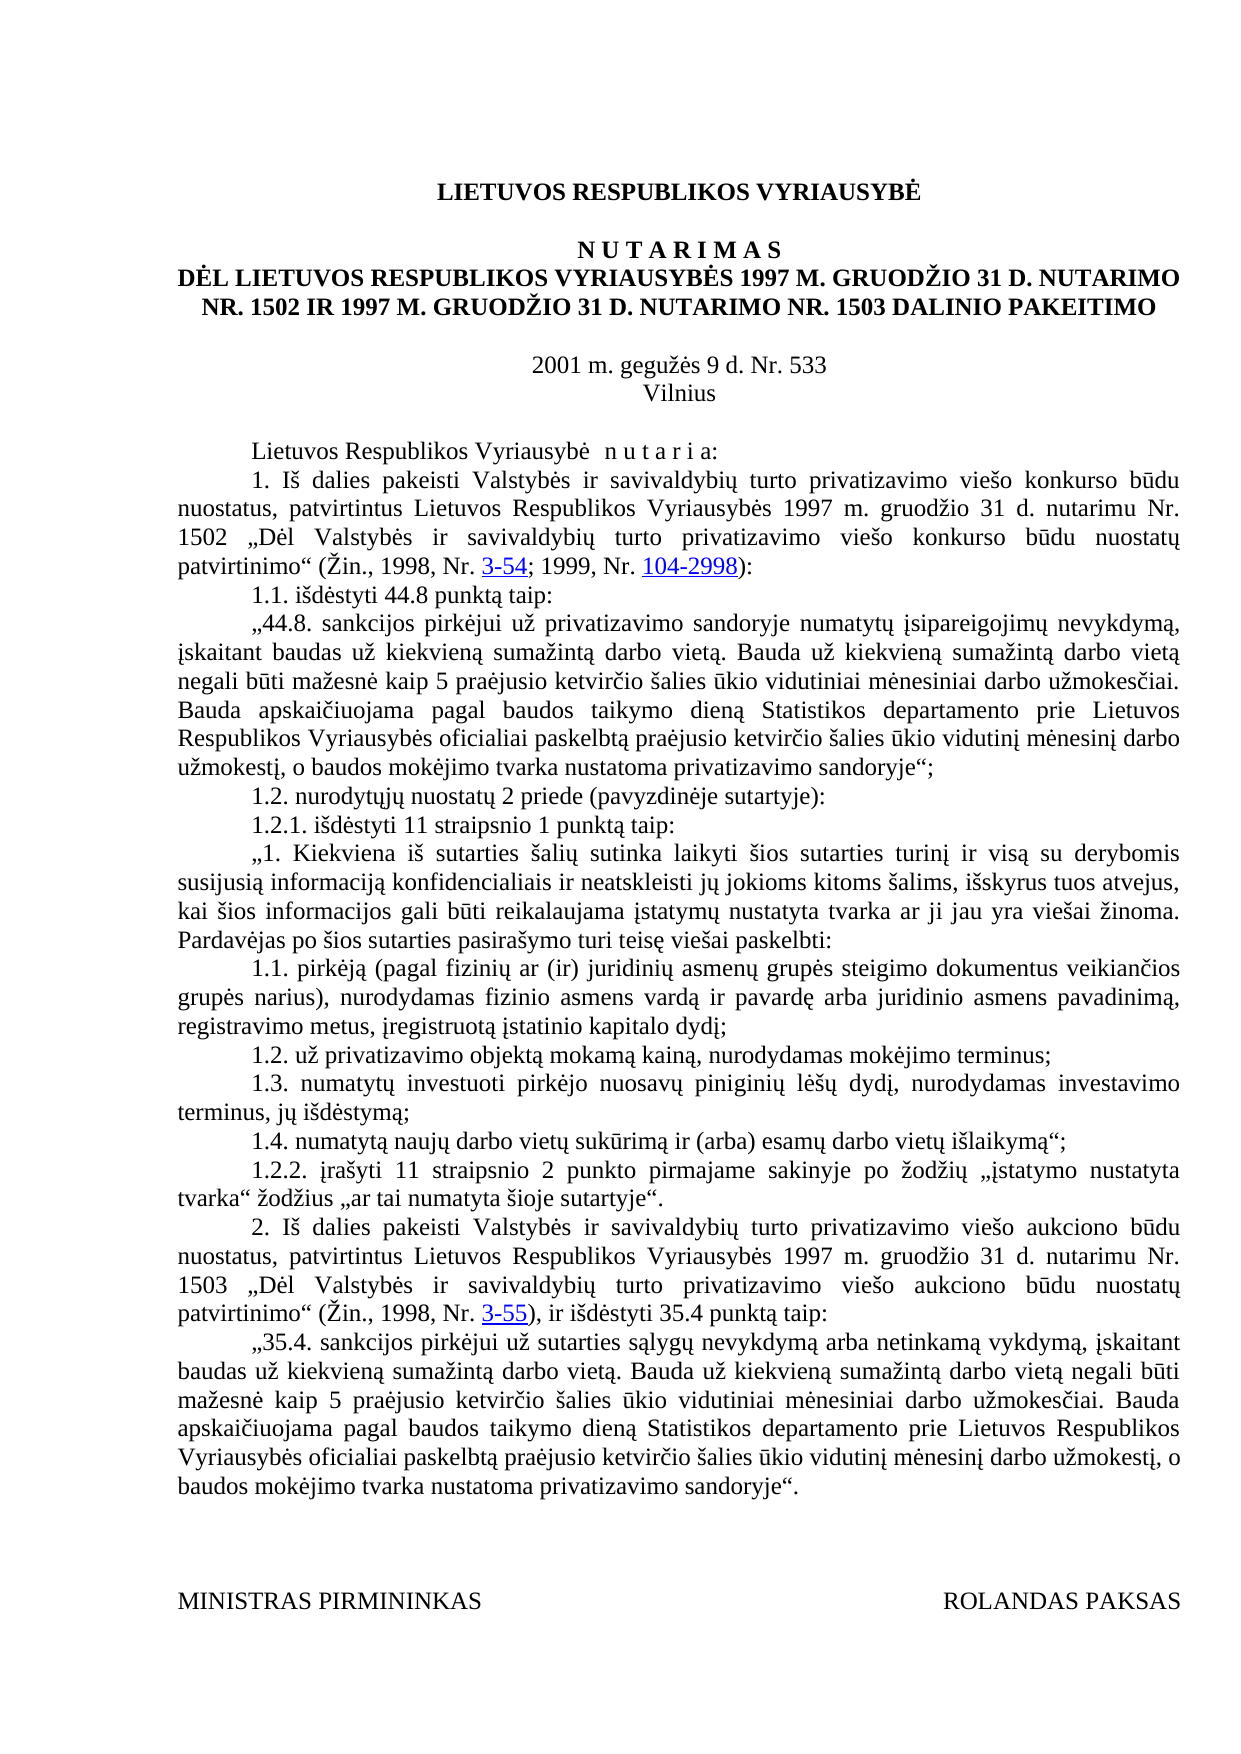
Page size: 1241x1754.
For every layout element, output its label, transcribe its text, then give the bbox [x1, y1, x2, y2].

text 1.3. numatytų investuoti pirkėjo nuosavų piniginių lėšų dydį, nurodydamas investavimo terminus, jų išdėstymą; [177, 1068, 1181, 1126]
text DĖL LIETUVOS RESPUBLIKOS VYRIAUSYBĖS 1997 M. GRUODŽIO 31 D. NUTARIMO NR. 1502 IR 1997 M. GRUODŽIO 31 D. NUTARIMO NR. 1503 DALINIO PAKEITIMO [177, 263, 1181, 321]
text 1.1. išdėstyti 44.8 punktą taip: [177, 580, 1181, 608]
text 1.2. už privatizavimo objektą mokamą kainą, nurodydamas mokėjimo terminus; [177, 1040, 1181, 1068]
text N U T A R I M A S [177, 235, 1181, 263]
text MINISTRAS PIRMININKAS ROLANDAS PAKSAS [177, 1586, 1181, 1615]
text Lietuvos Respublikos Vyriausybė nutaria: [177, 436, 1181, 465]
text 1.1. pirkėją (pagal fizinių ar (ir) juridinių asmenų grupės steigimo dokumentus veikiančios grupės narius), nurodydamas fizinio asmens vardą ir pavardę arba juridinio asmens pavadinimą, registravimo metus, įregistruotą įstatinio kapitalo dydį; [177, 953, 1181, 1040]
text Vilnius [177, 378, 1181, 407]
text 1.2. nurodytųjų nuostatų 2 priede (pavyzdinėje sutartyje): [177, 781, 1181, 810]
text 2. Iš dalies pakeisti Valstybės ir savivaldybių turto privatizavimo viešo aukciono būdu nuostatus, patvirtintus Lietuvos Respublikos Vyriausybės 1997 m. gruodžio 31 d. nutarimu Nr. 1503 „Dėl Valstybės ir savivaldybių turto privatizavimo viešo aukciono būdu nuostatų patvirtinimo“ (Žin., 1998, Nr. 3-55), ir išdėstyti 35.4 punktą taip: [177, 1212, 1181, 1327]
text 1.2.2. įrašyti 11 straipsnio 2 punkto pirmajame sakinyje po žodžių „įstatymo nustatyta tvarka“ žodžius „ar tai numatyta šioje sutartyje“. [177, 1155, 1181, 1212]
text 1.4. numatytą naujų darbo vietų sukūrimą ir (arba) esamų darbo vietų išlaikymą“; [177, 1126, 1181, 1155]
text 2001 m. gegužės 9 d. Nr. 533 [177, 350, 1181, 378]
text „35.4. sankcijos pirkėjui už sutarties sąlygų nevykdymą arba netinkamą vykdymą, įskaitant baudas už kiekvieną sumažintą darbo vietą. Bauda už kiekvieną sumažintą darbo vietą negali būti mažesnė kaip 5 praėjusio ketvirčio šalies ūkio vidutiniai mėnesiniai darbo užmokesčiai. Bauda apskaičiuojama pagal baudos taikymo dieną Statistikos departamento prie Lietuvos Respublikos Vyriausybės oficialiai paskelbtą praėjusio ketvirčio šalies ūkio vidutinį mėnesinį darbo užmokestį, o baudos mokėjimo tvarka nustatoma privatizavimo sandoryje“. [177, 1327, 1181, 1500]
text 1.2.1. išdėstyti 11 straipsnio 1 punktą taip: [177, 810, 1181, 838]
text 1. Iš dalies pakeisti Valstybės ir savivaldybių turto privatizavimo viešo konkurso būdu nuostatus, patvirtintus Lietuvos Respublikos Vyriausybės 1997 m. gruodžio 31 d. nutarimu Nr. 1502 „Dėl Valstybės ir savivaldybių turto privatizavimo viešo konkurso būdu nuostatų patvirtinimo“ (Žin., 1998, Nr. 3-54; 1999, Nr. 104-2998): [177, 465, 1181, 580]
text LIETUVOS RESPUBLIKOS VYRIAUSYBĖ [177, 177, 1181, 206]
text „44.8. sankcijos pirkėjui už privatizavimo sandoryje numatytų įsipareigojimų nevykdymą, įskaitant baudas už kiekvieną sumažintą darbo vietą. Bauda už kiekvieną sumažintą darbo vietą negali būti mažesnė kaip 5 praėjusio ketvirčio šalies ūkio vidutiniai mėnesiniai darbo užmokesčiai. Bauda apskaičiuojama pagal baudos taikymo dieną Statistikos departamento prie Lietuvos Respublikos Vyriausybės oficialiai paskelbtą praėjusio ketvirčio šalies ūkio vidutinį mėnesinį darbo užmokestį, o baudos mokėjimo tvarka nustatoma privatizavimo sandoryje“; [177, 608, 1181, 781]
text „1. Kiekviena iš sutarties šalių sutinka laikyti šios sutarties turinį ir visą su derybomis susijusią informaciją konfidencialiais ir neatskleisti jų jokioms kitoms šalims, išskyrus tuos atvejus, kai šios informacijos gali būti reikalaujama įstatymų nustatyta tvarka ar ji jau yra viešai žinoma. Pardavėjas po šios sutarties pasirašymo turi teisę viešai paskelbti: [177, 838, 1181, 953]
